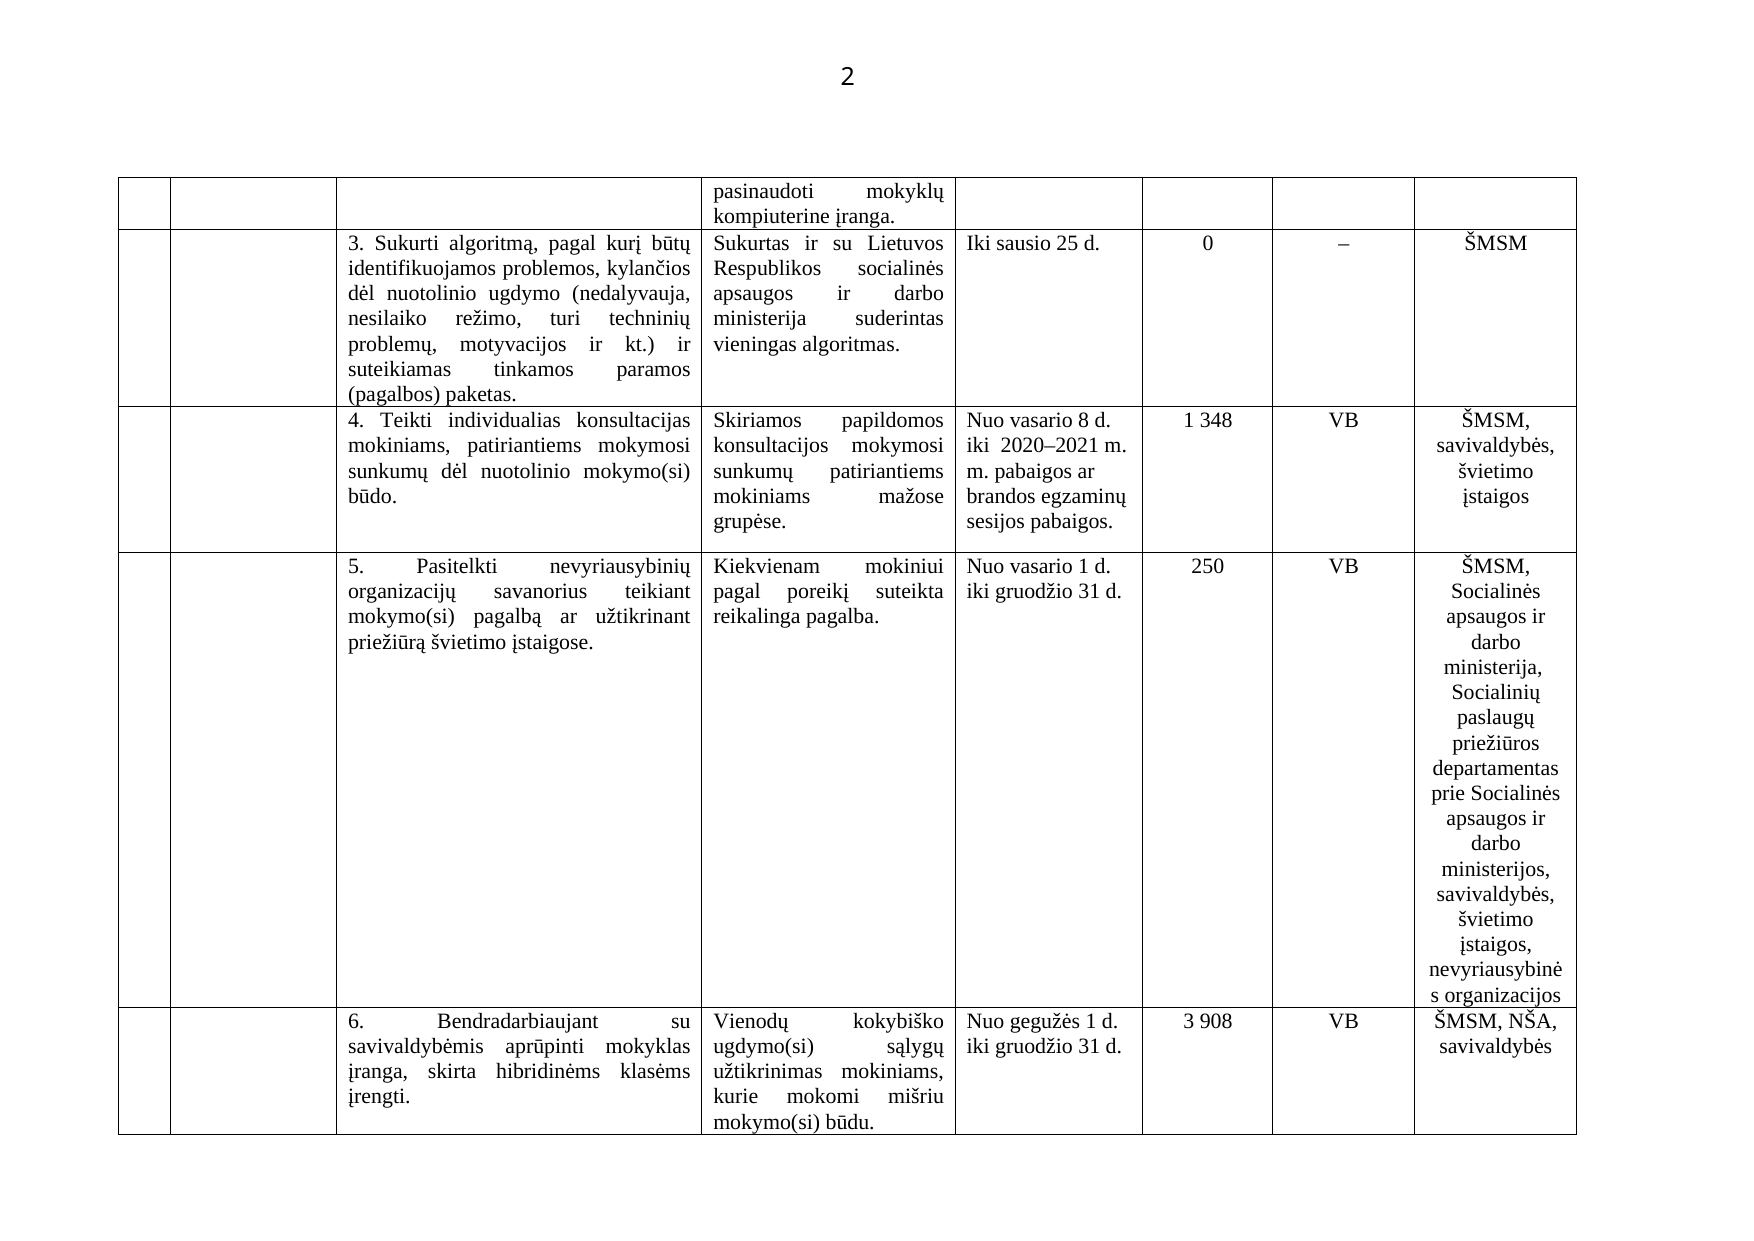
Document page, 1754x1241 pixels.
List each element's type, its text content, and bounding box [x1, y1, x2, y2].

table_cell [119, 407, 170, 552]
table_cell 3. Sukurti algoritmą, pagal kurį būtų identifikuojamos problemos, kylančios dėl nuotolinio ugdymo (nedalyvauja, nesilaiko režimo, turi techninių problemų, motyvacijos ir kt.) ir suteikiamas tinkamos paramos (pagalbos) paketas. [337, 230, 701, 406]
table_cell 250 [1143, 553, 1272, 1007]
table_cell 3 908 [1143, 1008, 1272, 1134]
table_cell 5. Pasitelkti nevyriausybinių organizacijų savanorius teikiant mokymo(si) pagalbą ar užtikrinant priežiūrą švietimo įstaigose. [337, 553, 701, 1007]
table_cell Vienodų kokybiško ugdymo(si) sąlygų užtikrinimas mokiniams, kurie mokomi mišriu mokymo(si) būdu. [702, 1008, 955, 1134]
table_cell 4. Teikti individualias konsultacijas mokiniams, patiriantiems mokymosi sunkumų dėl nuotolinio mokymo(si) būdo. [337, 407, 701, 552]
table_cell 6. Bendradarbiaujant su savivaldybėmis aprūpinti mokyklas įranga, skirta hibridinėms klasėms įrengti. [337, 1008, 701, 1134]
table_cell [1415, 178, 1576, 229]
table_cell [171, 230, 336, 406]
table_cell – [1273, 230, 1414, 406]
table_cell Iki sausio 25 d. [956, 230, 1142, 406]
table_cell [171, 178, 336, 229]
table_cell [119, 178, 170, 229]
table_cell [171, 1008, 336, 1134]
table_cell [1143, 178, 1272, 229]
table_cell [119, 230, 170, 406]
table_cell 0 [1143, 230, 1272, 406]
table_cell [956, 178, 1142, 229]
table_cell [119, 1008, 170, 1134]
table_cell [1273, 178, 1414, 229]
table_cell Nuo gegužės 1 d. iki gruodžio 31 d. [956, 1008, 1142, 1134]
table_cell Skiriamos papildomos konsultacijos mokymosi sunkumų patiriantiems mokiniams mažose grupėse. [702, 407, 955, 552]
table_cell VB [1273, 553, 1414, 1007]
table_cell VB [1273, 407, 1414, 552]
table_cell 1 348 [1143, 407, 1272, 552]
table_cell [337, 178, 701, 229]
table_cell ŠMSM, NŠA, savivaldybės [1415, 1008, 1576, 1134]
table_cell [119, 553, 170, 1007]
table_cell ŠMSM, Socialinės apsaugos ir darbo ministerija, Socialinių paslaugų priežiūros departamentas prie Socialinės apsaugos ir darbo ministerijos, savivaldybės, švietimo įstaigos, nevyriausybinės organizacijos [1415, 553, 1576, 1007]
table_cell Sukurtas ir su Lietuvos Respublikos socialinės apsaugos ir darbo ministerija suderintas vieningas algoritmas. [702, 230, 955, 406]
table_cell ŠMSM [1415, 230, 1576, 406]
table_cell Nuo vasario 1 d. iki gruodžio 31 d. [956, 553, 1142, 1007]
table_cell pasinaudoti mokyklų kompiuterine įranga. [702, 178, 955, 229]
table_cell Nuo vasario 8 d. iki 2020–2021 m. m. pabaigos ar brandos egzaminų sesijos pabaigos. [956, 407, 1142, 552]
table_cell [171, 553, 336, 1007]
table_cell VB [1273, 1008, 1414, 1134]
table_cell ŠMSM, savivaldybės, švietimo įstaigos [1415, 407, 1576, 552]
table_cell [171, 407, 336, 552]
table_cell Kiekvienam mokiniui pagal poreikį suteikta reikalinga pagalba. [702, 553, 955, 1007]
